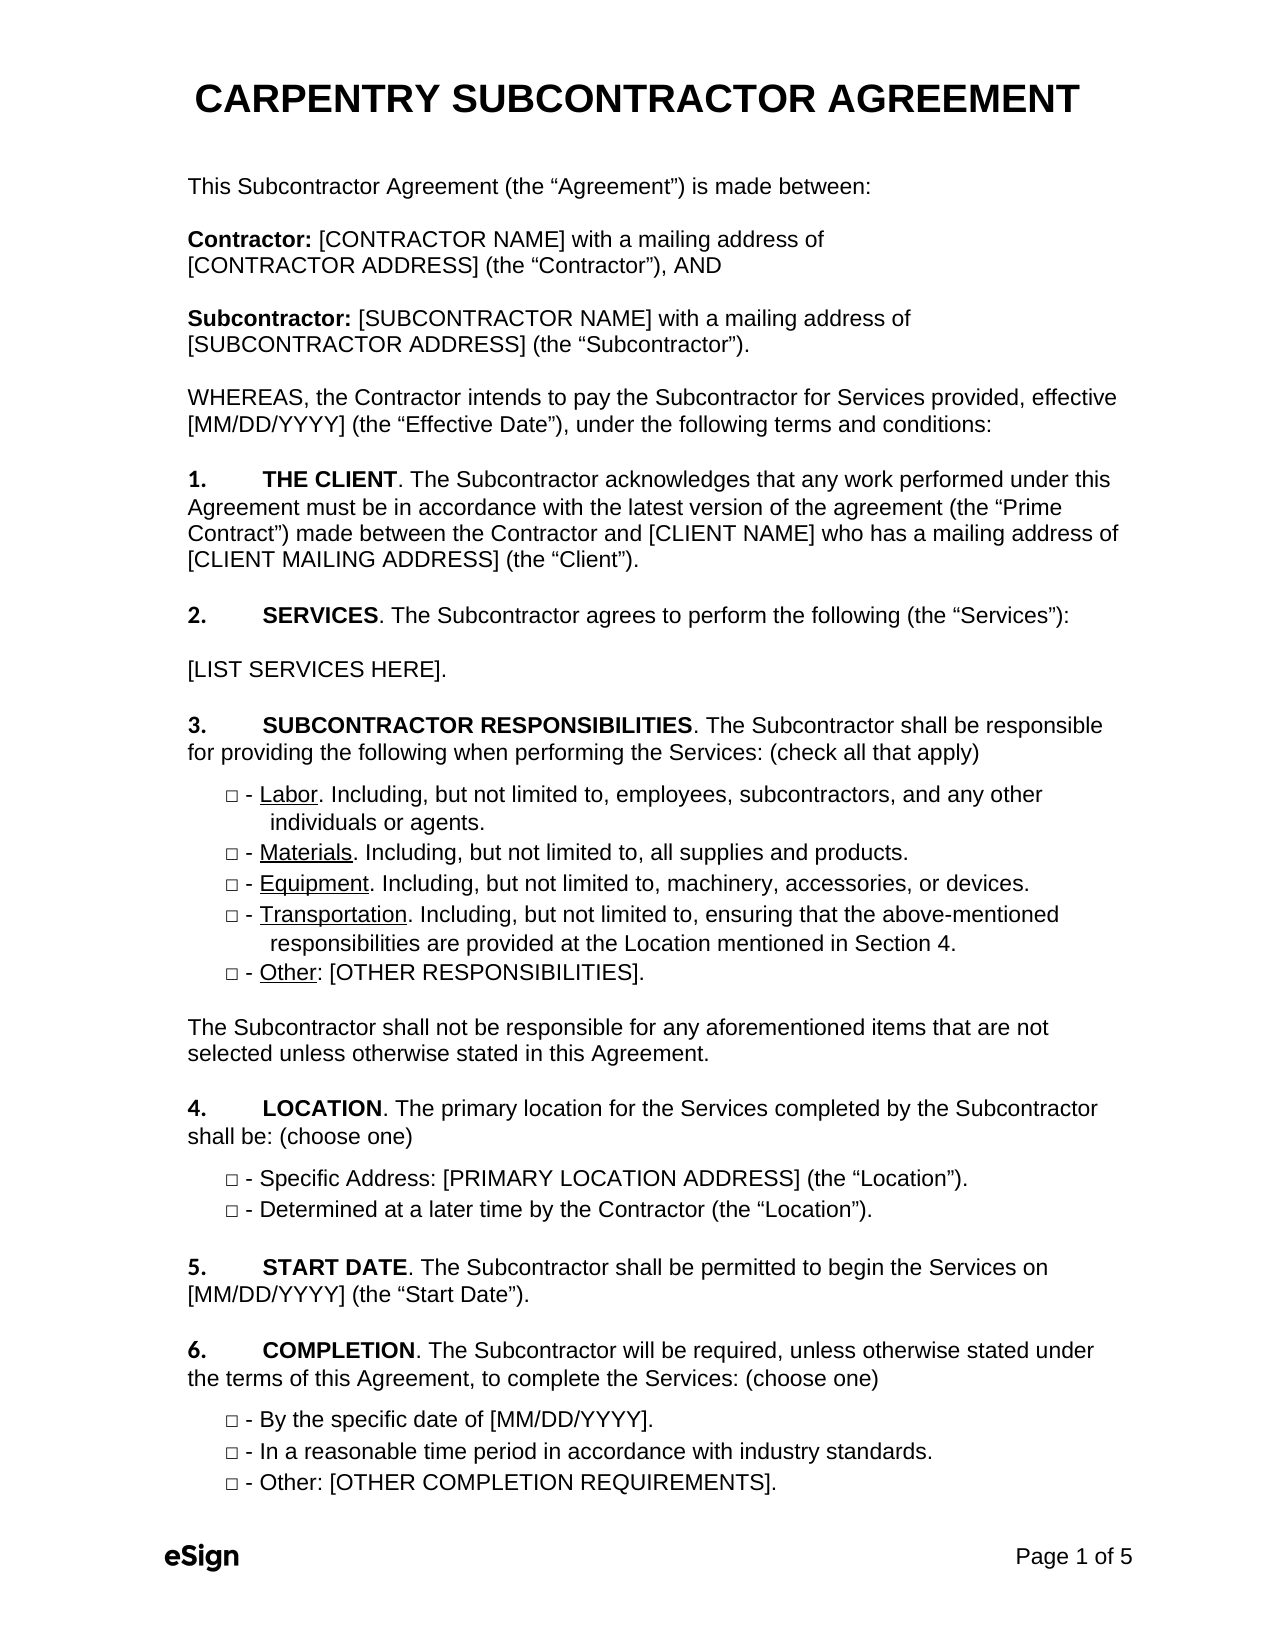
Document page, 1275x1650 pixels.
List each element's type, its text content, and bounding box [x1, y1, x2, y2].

text ☐ - Equipment. Including, but not limited to, machinery, accessories, or devices. [225, 867, 1125, 898]
text ☐ - Materials. Including, but not limited to, all supplies and products. [225, 836, 1125, 867]
text individuals or agents. [270, 809, 1125, 836]
text responsibilities are provided at the Location mentioned in Section 4. [270, 929, 1125, 956]
list START DATE. The Subcontractor shall be permitted to begin the Services on [187, 1251, 1125, 1281]
list Contractor: [CONTRACTOR NAME] with a mailing address of [187, 226, 1125, 252]
list Subcontractor Responsibilities. The Subcontractor shall be responsible for providing the following when performing the Services: (check all that apply) [187, 709, 1125, 766]
list [MM/DD/YYYY] (the “Start Date”). [187, 1281, 1125, 1308]
text The Subcontractor shall not be responsible for any aforementioned items that are not selected unless otherwise stated in this Agreement. [187, 1013, 1125, 1066]
text ☐ - Specific Address: [PRIMARY LOCATION ADDRESS] (the “Location”). [225, 1162, 1125, 1193]
list Subcontractor: [SUBCONTRACTOR NAME] with a mailing address of [SUBCONTRACTOR ADDRESS] (the “Subcontractor”). [187, 305, 1125, 358]
text [LIST SERVICES HERE]. [187, 656, 1125, 682]
text ☐ - Determined at a later time by the Contractor (the “Location”). [225, 1193, 1125, 1224]
list This Subcontractor Agreement (the “Agreement”) is made between: [187, 173, 1125, 200]
list [CONTRACTOR ADDRESS] (the “Contractor”), AND [187, 252, 1125, 279]
text ☐ - Transportation. Including, but not limited to, ensuring that the above-mentioned [225, 898, 1125, 929]
list COMPLETION. The Subcontractor will be required, unless otherwise stated under the terms of this Agreement, to complete the Services: (choose one) [187, 1334, 1125, 1391]
text ☐ - Other: [OTHER RESPONSIBILITIES]. [225, 956, 1125, 987]
list Location. The primary location for the Services completed by the Subcontractor shall be: (choose one) [187, 1092, 1125, 1149]
list SERVICES. The Subcontractor agrees to perform the following (the “Services”): [187, 599, 1125, 630]
list THE CLIENT. The Subcontractor acknowledges that any work performed under this Agreement must be in accordance with the latest version of the agreement (the “Prime Contract”) made between the Contractor and [CLIENT NAME] who has a mailing address of [CLIENT MAILING ADDRESS] (the “Client”). [187, 463, 1125, 573]
text ☐ - Other: [OTHER COMPLETION REQUIREMENTS]. [225, 1466, 1125, 1497]
text ☐ - By the specific date of [MM/DD/YYYY]. [225, 1403, 1125, 1434]
text CARPENTRY SUBCONTRACTOR AGREEMENT [150, 75, 1125, 121]
text ☐ - Labor. Including, but not limited to, employees, subcontractors, and any other [225, 778, 1125, 809]
list WHEREAS, the Contractor intends to pay the Subcontractor for Services provided, effective [MM/DD/YYYY] (the “Effective Date”), under the following terms and conditions: [187, 384, 1125, 437]
text ☐ - In a reasonable time period in accordance with industry standards. [225, 1434, 1125, 1466]
